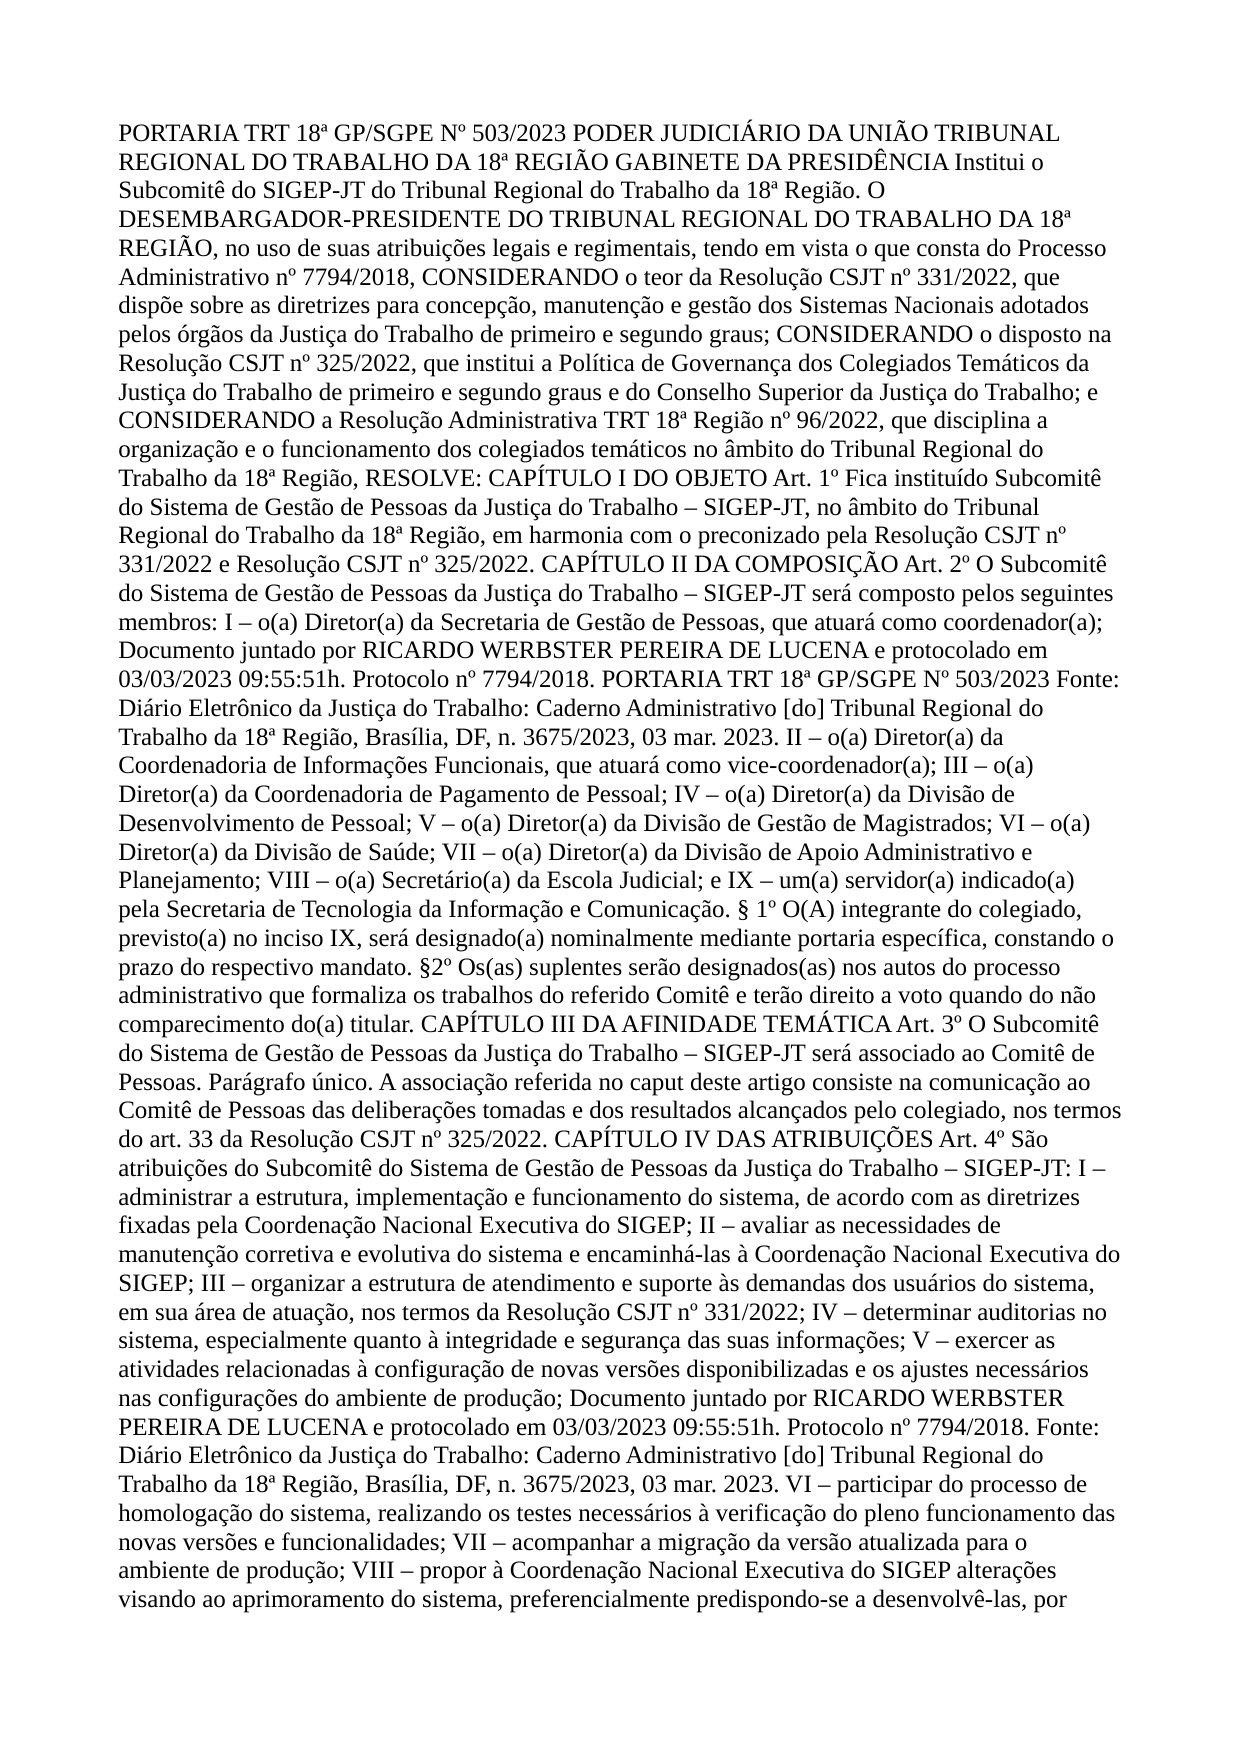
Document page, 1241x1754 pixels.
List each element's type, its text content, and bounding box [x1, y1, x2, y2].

text PORTARIA TRT 18ª GP/SGPE Nº 503/2023 PODER JUDICIÁRIO DA UNIÃO TRIBUNAL REGIONAL DO TRABALHO DA 18ª REGIÃO GABINETE DA PRESIDÊNCIA Institui o Subcomitê do SIGEP-JT do Tribunal Regional do Trabalho da 18ª Região. O DESEMBARGADOR-PRESIDENTE DO TRIBUNAL REGIONAL DO TRABALHO DA 18ª REGIÃO, no uso de suas atribuições legais e regimentais, tendo em vista o que consta do Processo Administrativo nº 7794/2018, CONSIDERANDO o teor da Resolução CSJT nº 331/2022, que dispõe sobre as diretrizes para concepção, manutenção e gestão dos Sistemas Nacionais adotados pelos órgãos da Justiça do Trabalho de primeiro e segundo graus; CONSIDERANDO o disposto na Resolução CSJT nº 325/2022, que institui a Política de Governança dos Colegiados Temáticos da Justiça do Trabalho de primeiro e segundo graus e do Conselho Superior da Justiça do Trabalho; e CONSIDERANDO a Resolução Administrativa TRT 18ª Região nº 96/2022, que disciplina a organização e o funcionamento dos colegiados temáticos no âmbito do Tribunal Regional do Trabalho da 18ª Região, RESOLVE: CAPÍTULO I DO OBJETO Art. 1º Fica instituído Subcomitê do Sistema de Gestão de Pessoas da Justiça do Trabalho – SIGEP-JT, no âmbito do Tribunal Regional do Trabalho da 18ª Região, em harmonia com o preconizado pela Resolução CSJT nº 331/2022 e Resolução CSJT nº 325/2022. CAPÍTULO II DA COMPOSIÇÃO Art. 2º O Subcomitê do Sistema de Gestão de Pessoas da Justiça do Trabalho – SIGEP-JT será composto pelos seguintes membros: I – o(a) Diretor(a) da Secretaria de Gestão de Pessoas, que atuará como coordenador(a); Documento juntado por RICARDO WERBSTER PEREIRA DE LUCENA e protocolado em 03/03/2023 09:55:51h. Protocolo nº 7794/2018. PORTARIA TRT 18ª GP/SGPE Nº 503/2023 Fonte: Diário Eletrônico da Justiça do Trabalho: Caderno Administrativo [do] Tribunal Regional do Trabalho da 18ª Região, Brasília, DF, n. 3675/2023, 03 mar. 2023. II – o(a) Diretor(a) da Coordenadoria de Informações Funcionais, que atuará como vice-coordenador(a); III – o(a) Diretor(a) da Coordenadoria de Pagamento de Pessoal; IV – o(a) Diretor(a) da Divisão de Desenvolvimento de Pessoal; V – o(a) Diretor(a) da Divisão de Gestão de Magistrados; VI – o(a) Diretor(a) da Divisão de Saúde; VII – o(a) Diretor(a) da Divisão de Apoio Administrativo e Planejamento; VIII – o(a) Secretário(a) da Escola Judicial; e IX – um(a) servidor(a) indicado(a) pela Secretaria de Tecnologia da Informação e Comunicação. § 1º O(A) integrante do colegiado, previsto(a) no inciso IX, será designado(a) nominalmente mediante portaria específica, constando o prazo do respectivo mandato. §2º Os(as) suplentes serão designados(as) nos autos do processo administrativo que formaliza os trabalhos do referido Comitê e terão direito a voto quando do não comparecimento do(a) titular. CAPÍTULO III DA AFINIDADE TEMÁTICA Art. 3º O Subcomitê do Sistema de Gestão de Pessoas da Justiça do Trabalho – SIGEP-JT será associado ao Comitê de Pessoas. Parágrafo único. A associação referida no caput deste artigo consiste na comunicação ao Comitê de Pessoas das deliberações tomadas e dos resultados alcançados pelo colegiado, nos termos do art. 33 da Resolução CSJT nº 325/2022. CAPÍTULO IV DAS ATRIBUIÇÕES Art. 4º São atribuições do Subcomitê do Sistema de Gestão de Pessoas da Justiça do Trabalho – SIGEP-JT: I – administrar a estrutura, implementação e funcionamento do sistema, de acordo com as diretrizes fixadas pela Coordenação Nacional Executiva do SIGEP; II – avaliar as necessidades de manutenção corretiva e evolutiva do sistema e encaminhá-las à Coordenação Nacional Executiva do SIGEP; III – organizar a estrutura de atendimento e suporte às demandas dos usuários do sistema, em sua área de atuação, nos termos da Resolução CSJT nº 331/2022; IV – determinar auditorias no sistema, especialmente quanto à integridade e segurança das suas informações; V – exercer as atividades relacionadas à configuração de novas versões disponibilizadas e os ajustes necessários nas configurações do ambiente de produção; Documento juntado por RICARDO WERBSTER PEREIRA DE LUCENA e protocolado em 03/03/2023 09:55:51h. Protocolo nº 7794/2018. Fonte: Diário Eletrônico da Justiça do Trabalho: Caderno Administrativo [do] Tribunal Regional do Trabalho da 18ª Região, Brasília, DF, n. 3675/2023, 03 mar. 2023. VI – participar do processo de homologação do sistema, realizando os testes necessários à verificação do pleno funcionamento das novas versões e funcionalidades; VII – acompanhar a migração da versão atualizada para o ambiente de produção; VIII – propor à Coordenação Nacional Executiva do SIGEP alterações visando ao aprimoramento do sistema, preferencialmente predispondo-se a desenvolvê-las, por [118, 118, 1122, 1613]
